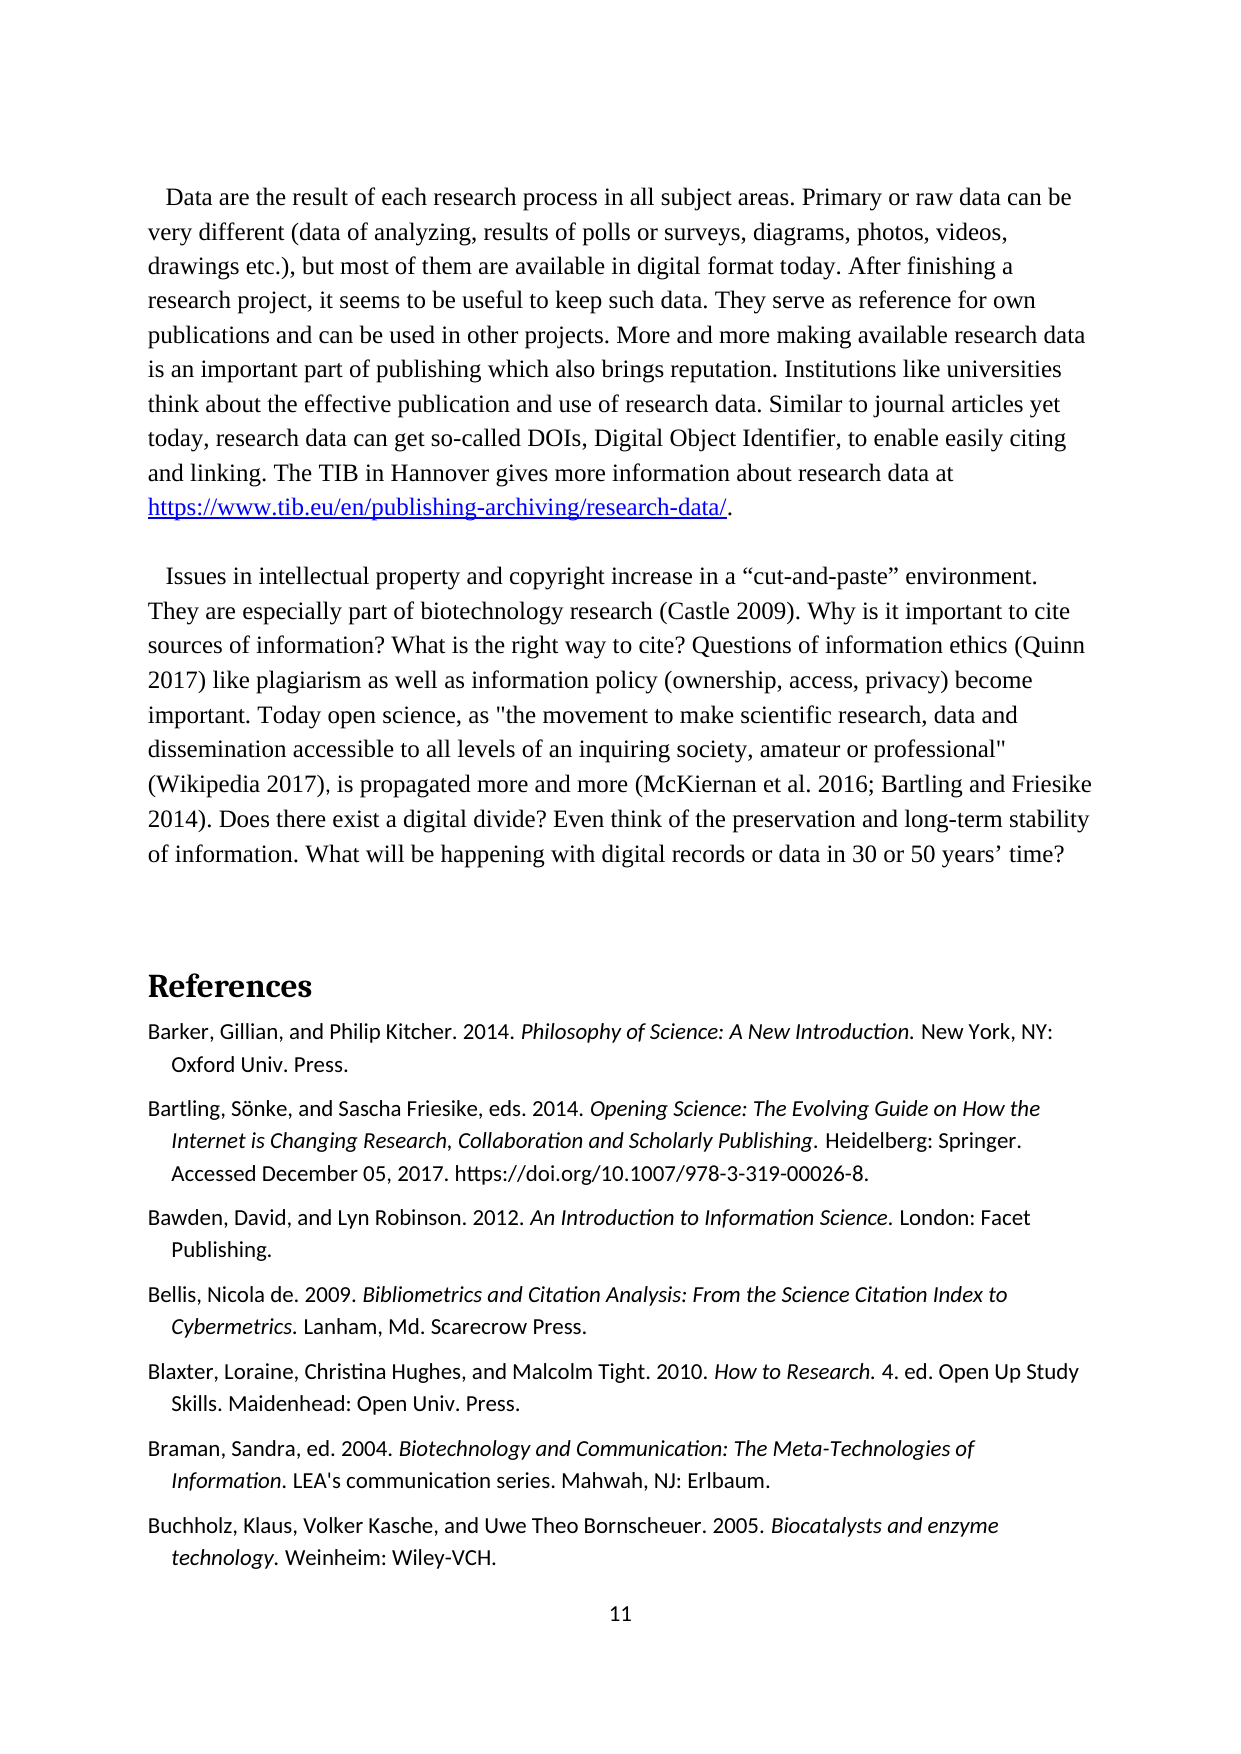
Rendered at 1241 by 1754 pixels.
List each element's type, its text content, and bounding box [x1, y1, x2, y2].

text Braman, Sandra, ed. 2004. Biotechnology and Communication: The Meta-Technologies of Information. LEA's communication series. Mahwah, NJ: Erlbaum. [148, 1434, 1093, 1494]
text Buchholz, Klaus, Volker Kasche, and Uwe Theo Bornscheuer. 2005. Biocatalysts and enzyme technology. Weinheim: Wiley-VCH. [148, 1511, 1093, 1571]
subtitle References [148, 967, 1093, 1006]
text Bartling, Sönke, and Sascha Friesike, eds. 2014. Opening Science: The Evolving Guide on How the Internet is Changing Research, Collaboration and Scholarly Publishing. Heidelberg: Springer. Accessed December 05, 2017. https://doi.org/10.1007/978-3-319-00026-8. [148, 1094, 1093, 1187]
text Data are the result of each research process in all subject areas. Primary or raw data can be very different (data of analyzing, results of polls or surveys, diagrams, photos, videos, drawings etc.), but most of them are available in digital format today. After finishing a research project, it seems to be useful to keep such data. They serve as reference for own publications and can be used in other projects. More and more making available research data is an important part of publishing which also brings reputation. Institutions like universities think about the effective publication and use of research data. Similar to journal articles yet today, research data can get so-called DOIs, Digital Object Identifier, to enable easily citing and linking. The TIB in Hannover gives more information about research data at https://www.tib.eu/en/publishing-archiving/research-data/. [148, 182, 1093, 521]
text Blaxter, Loraine, Christina Hughes, and Malcolm Tight. 2010. How to Research. 4. ed. Open Up Study Skills. Maidenhead: Open Univ. Press. [148, 1357, 1093, 1417]
text Bellis, Nicola de. 2009. Bibliometrics and Citation Analysis: From the Science Citation Index to Cybermetrics. Lanham, Md. Scarecrow Press. [148, 1280, 1093, 1341]
text Bawden, David, and Lyn Robinson. 2012. An Introduction to Information Science. London: Facet Publishing. [148, 1203, 1093, 1264]
text Issues in intellectual property and copyright increase in a “cut-and-paste” environment. They are especially part of biotechnology research (Castle 2009). Why is it important to cite sources of information? What is the right way to cite? Questions of information ethics (Quinn 2017) like plagiarism as well as information policy (ownership, access, privacy) become important. Today open science, as "the movement to make scientific research, data and dissemination accessible to all levels of an inquiring society, amateur or professional" (Wikipedia 2017), is propagated more and more (McKiernan et al. 2016; Bartling and Friesike 2014). Does there exist a digital divide? Even think of the preservation and long-term stability of information. What will be happening with digital records or data in 30 or 50 years’ time? [148, 561, 1093, 867]
text Barker, Gillian, and Philip Kitcher. 2014. Philosophy of Science: A New Introduction. New York, NY: Oxford Univ. Press. [148, 1017, 1093, 1078]
